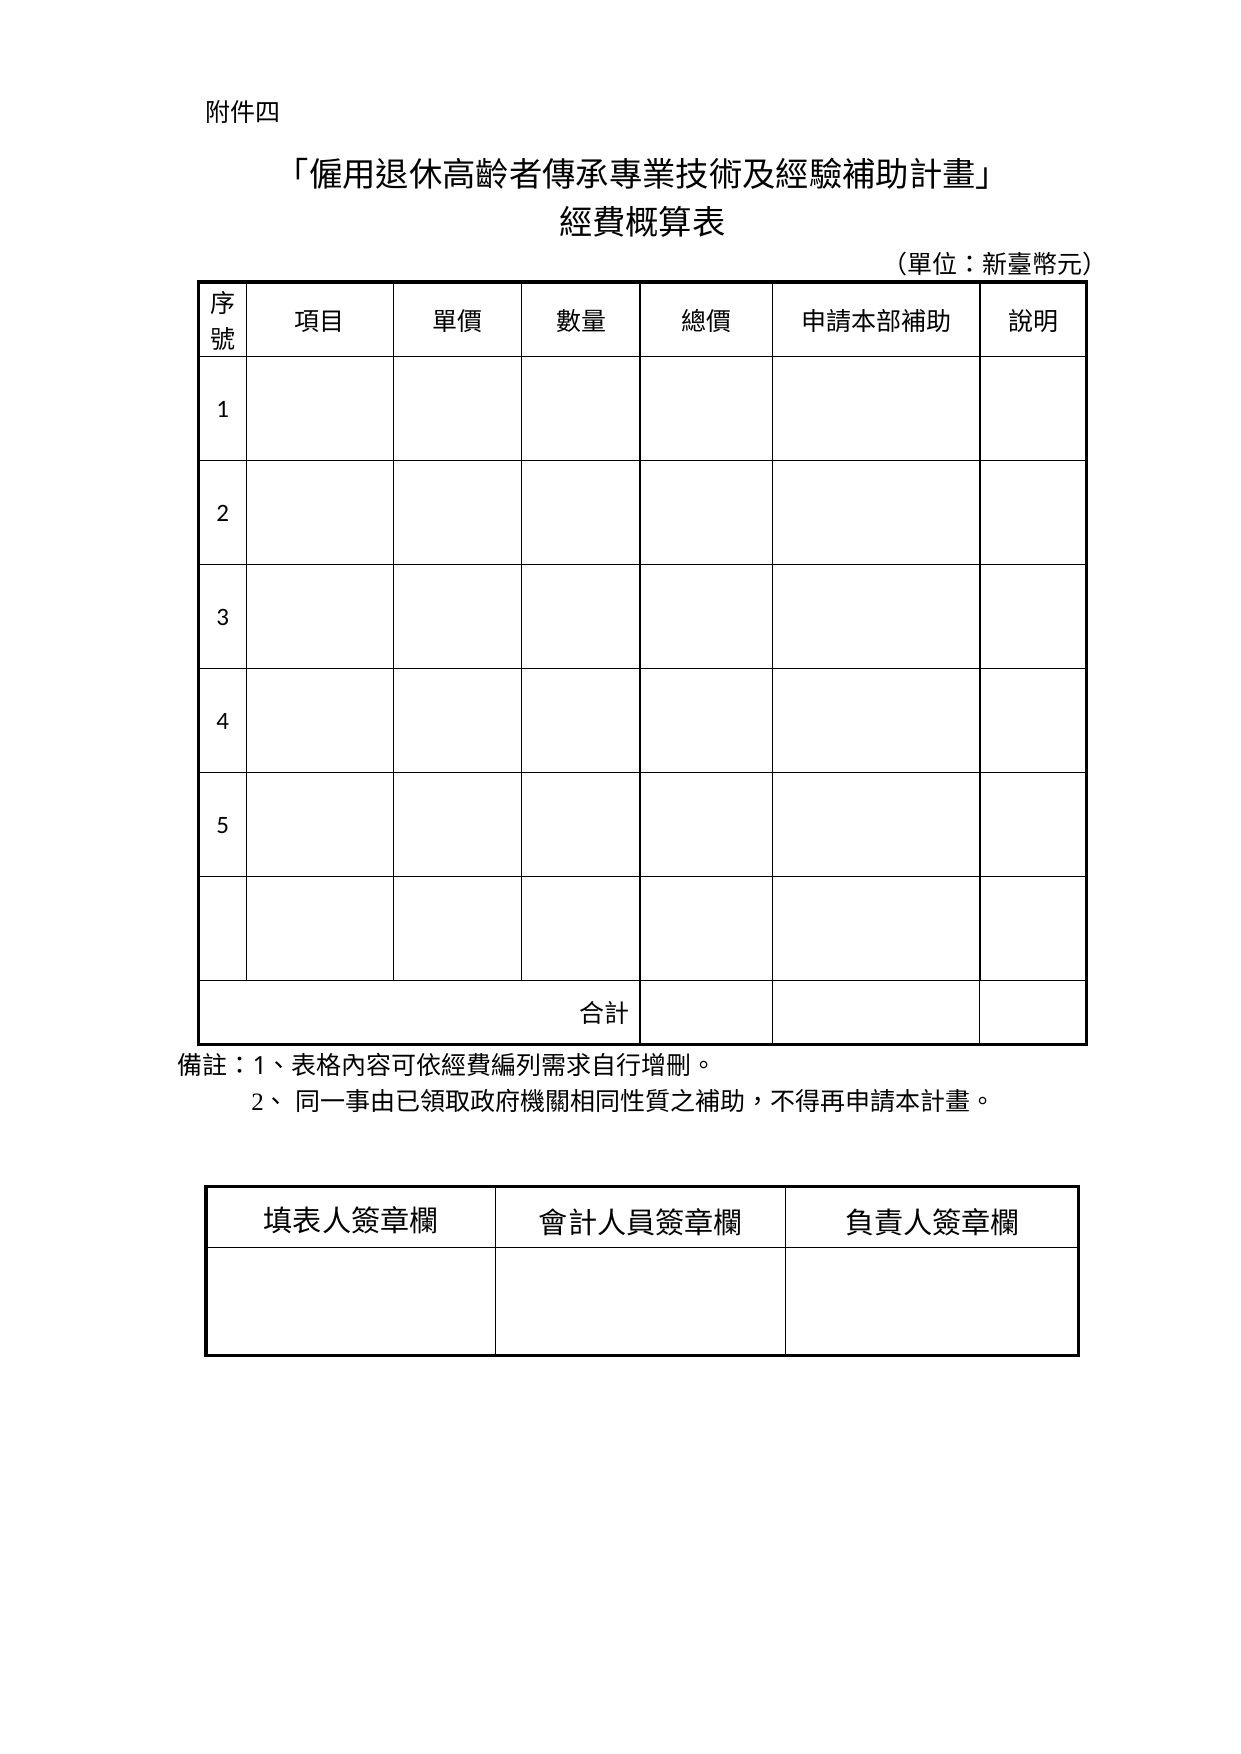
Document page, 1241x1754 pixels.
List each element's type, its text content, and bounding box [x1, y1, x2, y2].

table_cell [641, 357, 772, 460]
table_header 序號 [200, 284, 246, 356]
table_header 項目 [247, 284, 393, 356]
table_cell [980, 981, 1085, 1042]
text 備註：1、表格內容可依經費編列需求自行增刪。 [177, 1046, 1107, 1082]
table_cell [981, 357, 1085, 460]
table_cell [641, 981, 772, 1042]
table_header 申請本部補助 [773, 284, 979, 356]
table_cell 4 [200, 669, 246, 772]
table_cell [981, 461, 1085, 564]
table_header 數量 [522, 284, 639, 356]
table_cell [641, 877, 772, 980]
table_cell [394, 461, 521, 564]
table_header 填表人簽章欄 [208, 1188, 495, 1247]
table_cell [522, 877, 639, 980]
table_cell [394, 669, 521, 772]
table_cell [641, 669, 772, 772]
table_cell [641, 773, 772, 876]
table_cell [247, 565, 393, 668]
table_cell 1 [200, 357, 246, 460]
table_cell [208, 1248, 495, 1354]
table_cell [522, 773, 639, 876]
table_header 會計人員簽章欄 [496, 1188, 785, 1247]
table_cell [981, 565, 1085, 668]
table_cell [981, 773, 1085, 876]
text 附件四 [195, 92, 290, 129]
table_cell [641, 565, 772, 668]
table_cell [394, 357, 521, 460]
table_cell [247, 669, 393, 772]
text 經費概算表 [177, 196, 1107, 244]
table_cell [981, 877, 1085, 980]
table_cell [394, 565, 521, 668]
table_cell 2 [200, 461, 246, 564]
table_header 總價 [641, 284, 772, 356]
table_cell [522, 669, 639, 772]
table_cell [394, 877, 521, 980]
table_cell [773, 877, 979, 980]
table_cell [394, 773, 521, 876]
table_cell 合計 [200, 981, 639, 1042]
table_header 說明 [981, 284, 1085, 356]
table_header 單價 [394, 284, 521, 356]
table_cell [773, 357, 979, 460]
table_cell [522, 461, 639, 564]
table_cell [247, 461, 393, 564]
table_cell [522, 357, 639, 460]
table_cell [247, 877, 393, 980]
table_cell [522, 565, 639, 668]
table_cell [641, 461, 772, 564]
table_cell [773, 981, 979, 1042]
table_cell [247, 773, 393, 876]
table_cell [773, 669, 979, 772]
table_cell [786, 1248, 1077, 1354]
table_cell 3 [200, 565, 246, 668]
table_cell 5 [200, 773, 246, 876]
text （單位：新臺幣元） [177, 244, 1107, 280]
table_cell [247, 357, 393, 460]
table_cell [773, 461, 979, 564]
text [180, 85, 305, 136]
table_cell [200, 877, 246, 980]
table_cell [773, 565, 979, 668]
table_cell [496, 1248, 785, 1354]
table_header 負責人簽章欄 [786, 1188, 1077, 1247]
table_cell [981, 669, 1085, 772]
table_cell [773, 773, 979, 876]
text 「僱用退休高齡者傳承專業技術及經驗補助計畫」 [177, 148, 1107, 196]
list 同一事由已領取政府機關相同性質之補助，不得再申請本計畫。 [251, 1082, 1107, 1118]
